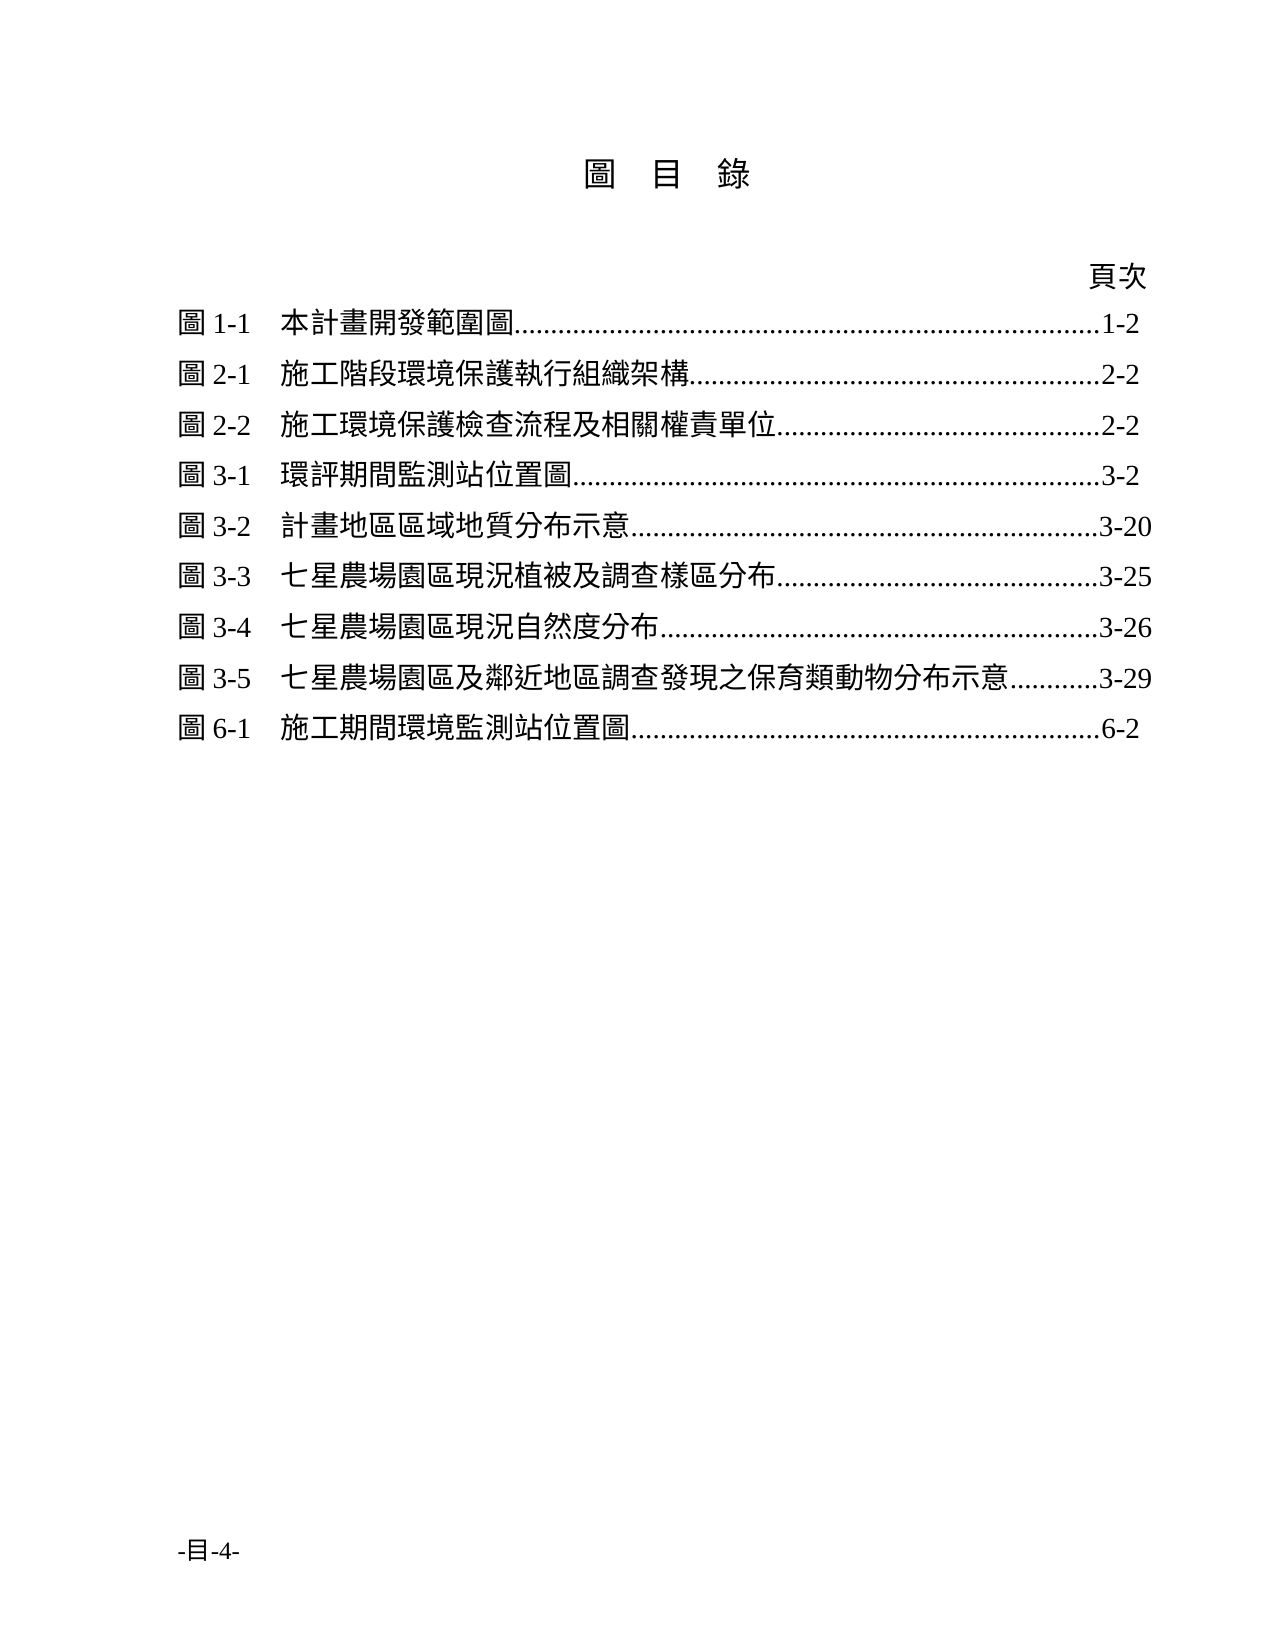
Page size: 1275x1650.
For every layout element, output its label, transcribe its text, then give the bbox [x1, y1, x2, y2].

text 圖6-1 施工期間環境監測站位置圖 6-2 [177, 705, 1157, 747]
text 圖3-2 計畫地區區域地質分布示意 3-20 [177, 502, 1157, 545]
text 頁次 [177, 253, 1147, 296]
text 圖3-5 七星農場園區及鄰近地區調查發現之保育類動物分布示意 3-29 [177, 654, 1157, 697]
text 圖1-1 本計畫開發範圍圖 1-2 [177, 300, 1157, 342]
text 圖2-1 施工階段環境保護執行組織架構 2-2 [177, 351, 1157, 393]
text 圖3-3 七星農場園區現況植被及調查樣區分布 3-25 [177, 553, 1157, 595]
text 圖2-2 施工環境保護檢查流程及相關權責單位 2-2 [177, 401, 1157, 443]
text 圖3-4 七星農場園區現況自然度分布 3-26 [177, 604, 1157, 646]
text 圖3-1 環評期間監測站位置圖 3-2 [177, 452, 1157, 494]
text 圖 目 錄 [177, 148, 1157, 196]
